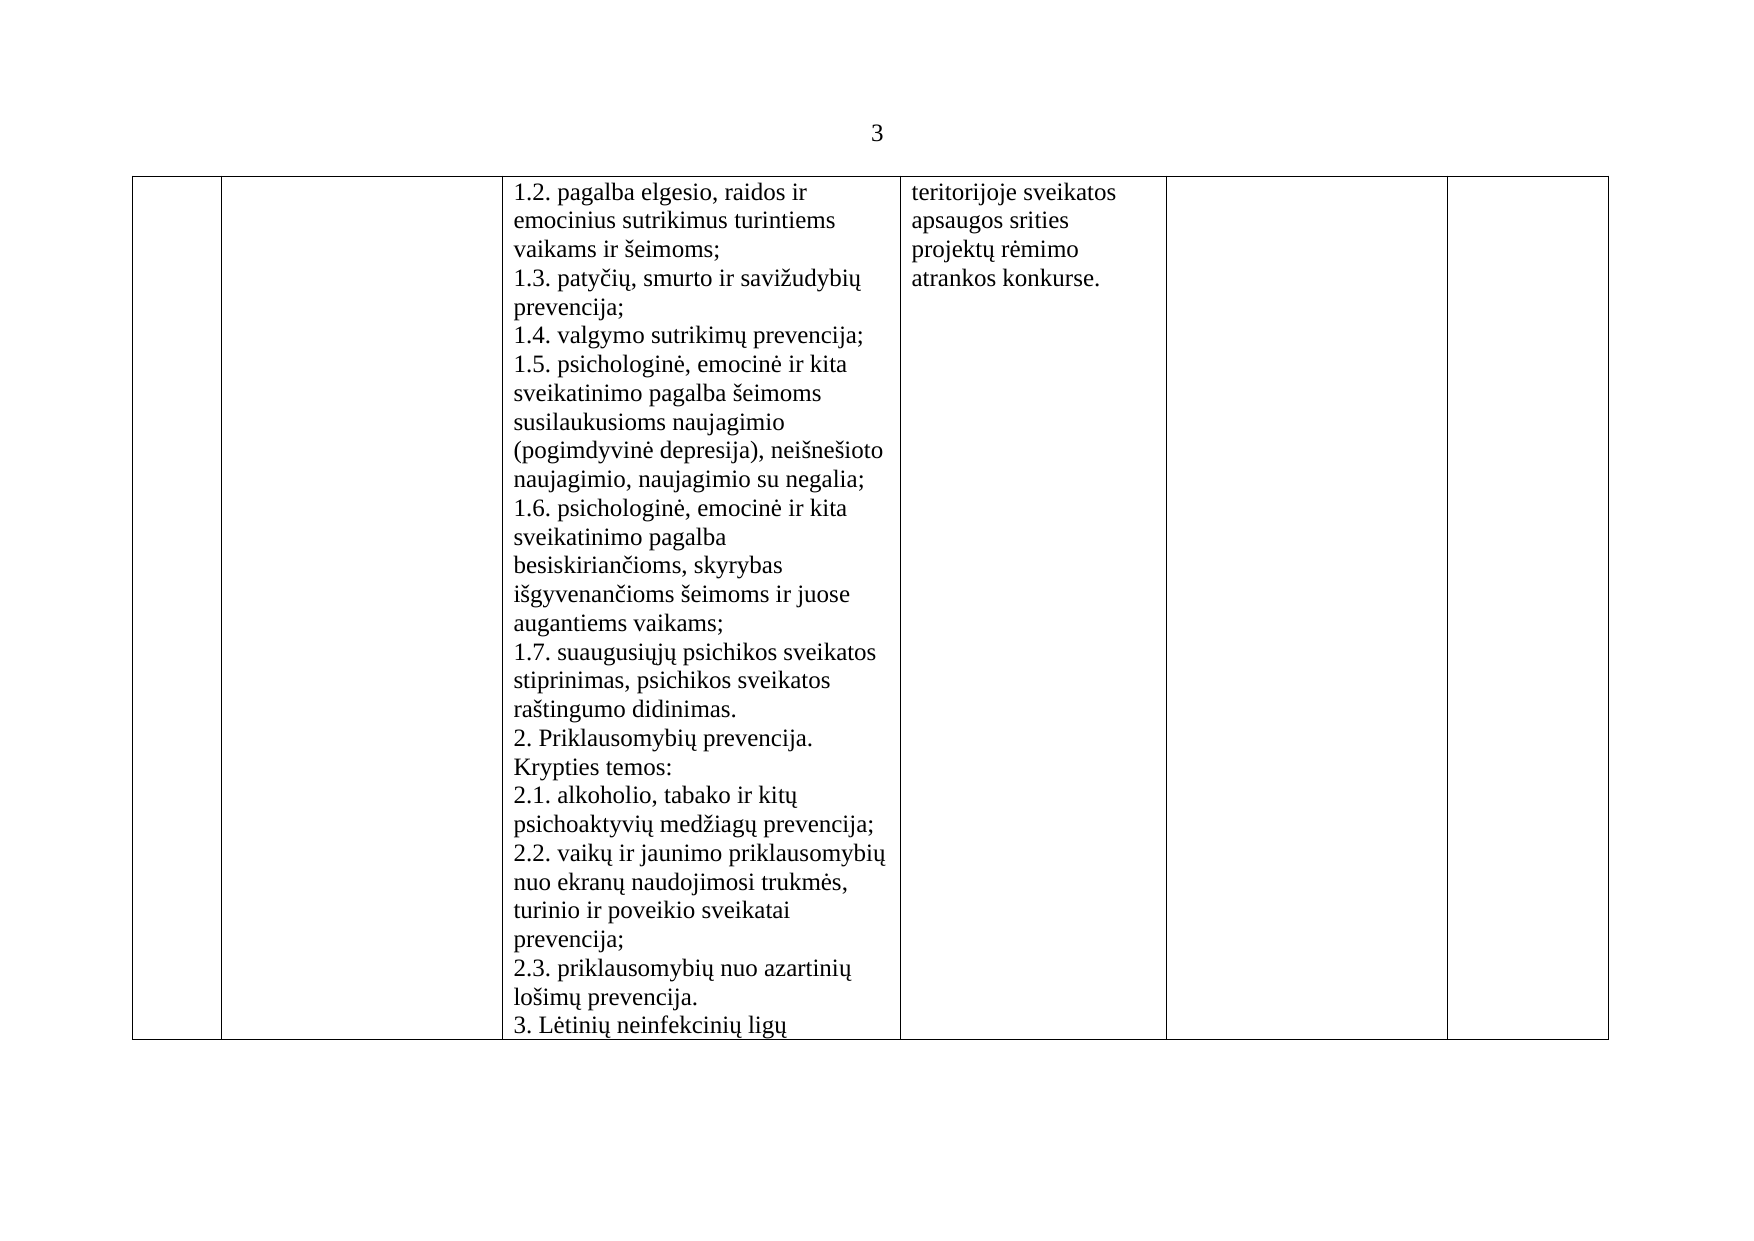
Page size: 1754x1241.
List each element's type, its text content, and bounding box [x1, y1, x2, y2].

table_cell [133, 177, 221, 1039]
table_cell [222, 177, 502, 1039]
table_cell teritorijoje sveikatos apsaugos srities projektų rėmimo atrankos konkurse. [901, 177, 1166, 1039]
table_cell 1.2. pagalba elgesio, raidos ir emocinius sutrikimus turintiems vaikams ir šeimoms; 1.3. patyčių, smurto ir savižudybių prevencija; 1.4. valgymo sutrikimų prevencija; 1.5. psichologinė, emocinė ir kita sveikatinimo pagalba šeimoms susilaukusioms naujagimio (pogimdyvinė depresija), neišnešioto naujagimio, naujagimio su negalia; 1.6. psichologinė, emocinė ir kita sveikatinimo pagalba besiskiriančioms, skyrybas išgyvenančioms šeimoms ir juose augantiems vaikams; 1.7. suaugusiųjų psichikos sveikatos stiprinimas, psichikos sveikatos raštingumo didinimas. 2. Priklausomybių prevencija. Krypties temos: 2.1. alkoholio, tabako ir kitų psichoaktyvių medžiagų prevencija; 2.2. vaikų ir jaunimo priklausomybių nuo ekranų naudojimosi trukmės, turinio ir poveikio sveikatai prevencija; 2.3. priklausomybių nuo azartinių lošimų prevencija. 3. Lėtinių neinfekcinių ligų [503, 177, 900, 1039]
table_cell [1448, 177, 1608, 1039]
table_cell [1167, 177, 1447, 1039]
